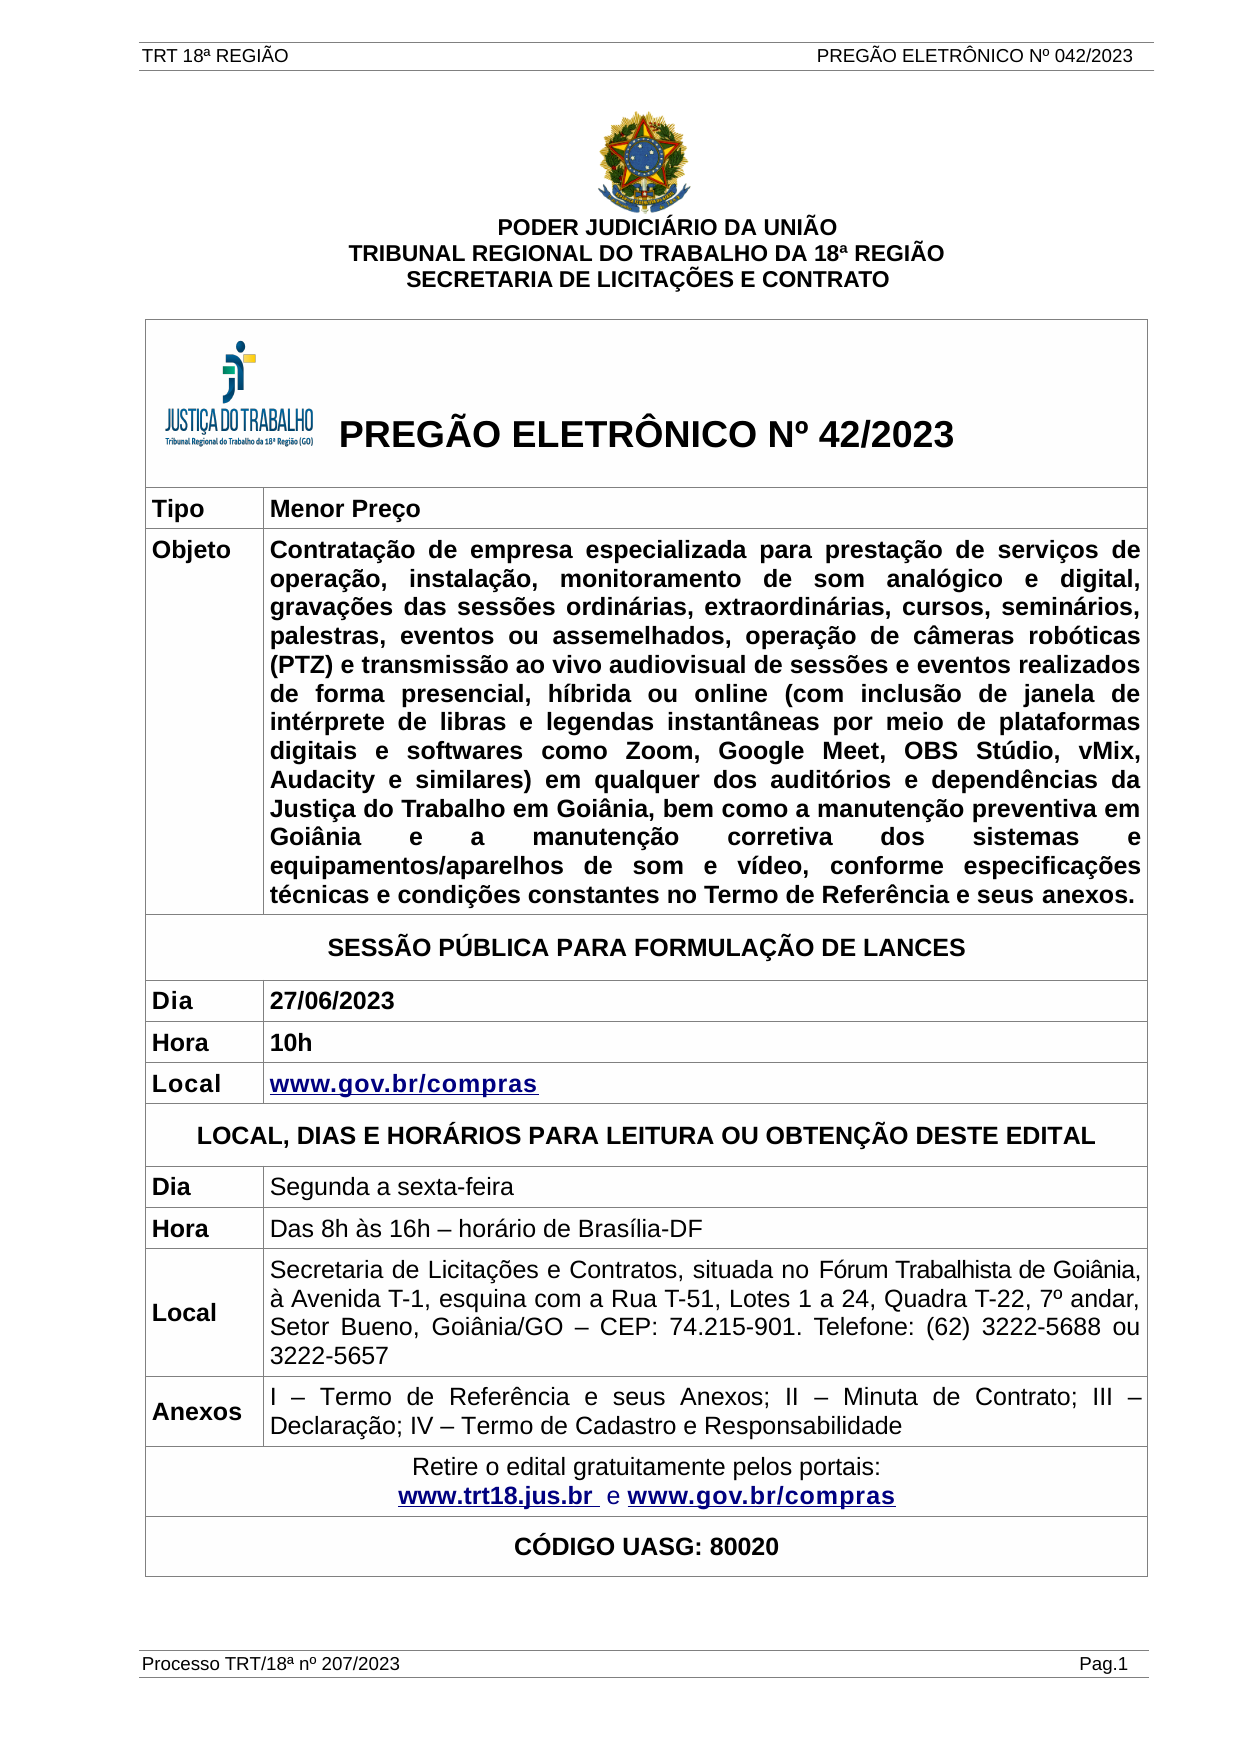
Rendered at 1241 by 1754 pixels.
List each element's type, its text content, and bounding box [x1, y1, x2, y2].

table_cell Hora [146, 1208, 263, 1248]
table_cell Das 8h às 16h – horário de Brasília-DF [264, 1208, 1147, 1248]
table_cell Segunda a sexta-feira [264, 1167, 1147, 1207]
table_cell SESSÃO PÚBLICA PARA FORMULAÇÃO DE LANCES [146, 915, 1147, 979]
table_header PREGÃO ELETRÔNICO Nº 42/2023 [146, 320, 1147, 487]
table_cell www.gov.br/compras [264, 1063, 1147, 1103]
text PODER JUDICIÁRIO DA UNIÃO [183, 214, 1152, 240]
table_cell Local [146, 1063, 263, 1103]
table_cell Hora [146, 1022, 263, 1062]
table_cell Anexos [146, 1377, 263, 1446]
table_cell Retire o edital gratuitamente pelos portais: www.trt18.jus.br e www.gov.br/compras [146, 1447, 1147, 1516]
table_cell LOCAL, DIAS E HORÁRIOS PARA LEITURA OU OBTENÇÃO DESTE EDITAL [146, 1104, 1147, 1166]
table_cell Objeto [146, 529, 263, 914]
table_cell 10h [264, 1022, 1147, 1062]
table_cell Contratação de empresa especializada para prestação de serviços de operação, instalação, monitoramento de som analógico e digital, gravações das sessões ordinárias, extraordinárias, cursos, seminários, palestras, eventos ou assemelhados, operação de câmeras robóticas (PTZ) e transmissão ao vivo audiovisual de sessões e eventos realizados de forma presencial, híbrida ou online (com inclusão de janela de intérprete de libras e legendas instantâneas por meio de plataformas digitais e softwares como Zoom, Google Meet, OBS Stúdio, vMix, Audacity e similares) em qualquer dos auditórios e dependências da Justiça do Trabalho em Goiânia, bem como a manutenção preventiva em Goiânia e a manutenção corretiva dos sistemas e equipamentos/aparelhos de som e vídeo, conforme especificações técnicas e condições constantes no Termo de Referência e seus anexos. [264, 529, 1147, 914]
table_cell Secretaria de Licitações e Contratos, situada no Fórum Trabalhista de Goiânia, à Avenida T-1, esquina com a Rua T-51, Lotes 1 a 24, Quadra T-22, 7º andar, Setor Bueno, Goiânia/GO – CEP: 74.215-901. Telefone: (62) 3222-5688 ou 3222-5657 [264, 1249, 1147, 1376]
table_cell Tipo [146, 488, 263, 528]
text SECRETARIA DE LICITAÇÕES E CONTRATO [142, 266, 1154, 293]
text TRIBUNAL REGIONAL DO TRABALHO DA 18ª REGIÃO [139, 240, 1154, 266]
table_cell Dia [146, 1167, 263, 1207]
picture [161, 337, 317, 450]
table_cell CÓDIGO UASG: 80020 [146, 1517, 1147, 1576]
table_cell Dia [146, 981, 263, 1021]
table_cell I – Termo de Referência e seus Anexos; II – Minuta de Contrato; III – Declaração; IV – Termo de Cadastro e Responsabilidade [264, 1377, 1147, 1446]
table_cell Local [146, 1249, 263, 1376]
table_cell 27/06/2023 [264, 981, 1147, 1021]
picture [592, 110, 702, 214]
table_cell Menor Preço [264, 488, 1147, 528]
